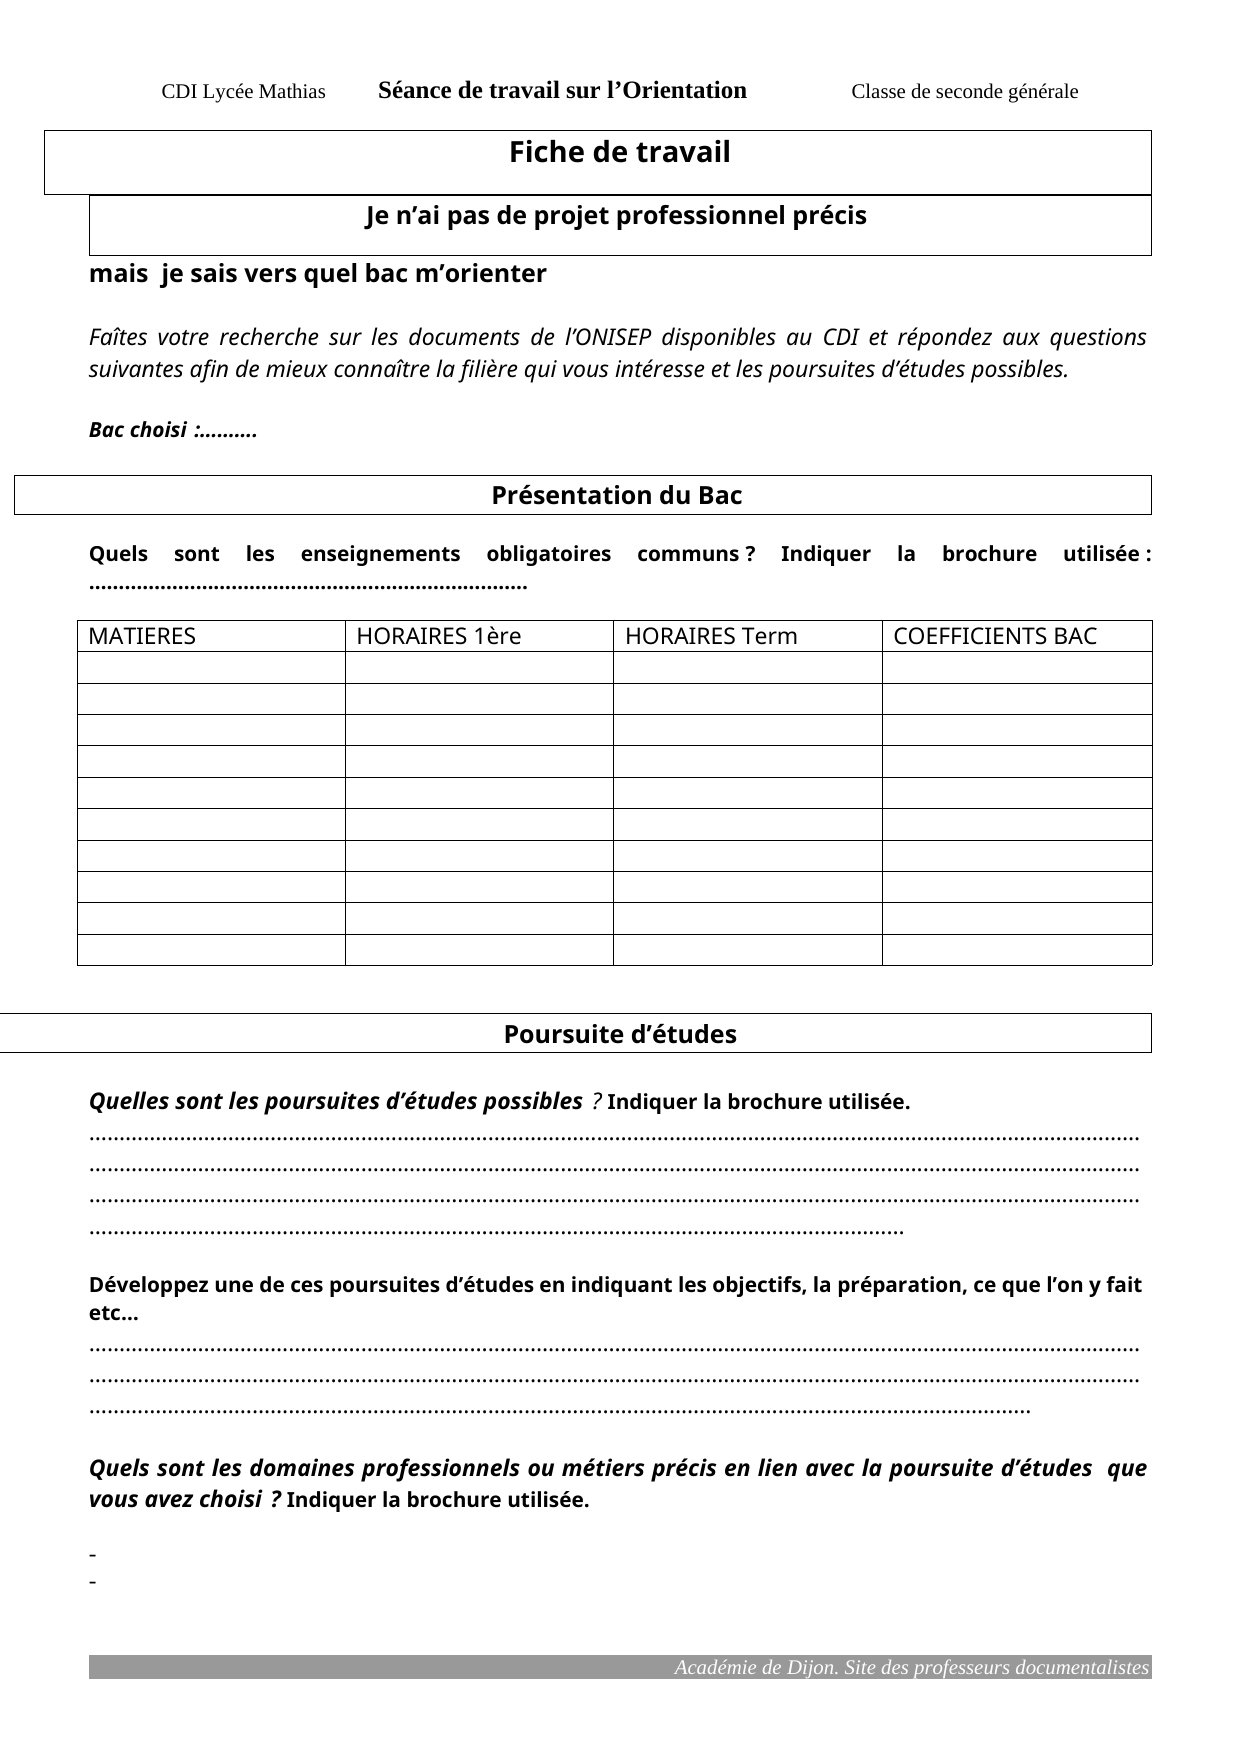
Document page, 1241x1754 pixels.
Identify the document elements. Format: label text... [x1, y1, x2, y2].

subtitle Poursuite d’études [0, 1014, 1151, 1052]
table_cell [78, 809, 345, 839]
table_cell [614, 809, 882, 839]
table_cell [883, 746, 1152, 777]
table_cell [78, 684, 345, 714]
table_cell [346, 872, 613, 902]
table_header HORAIRES Term [614, 621, 882, 651]
table_cell [346, 778, 613, 808]
table_cell [883, 684, 1152, 714]
table_header COEFFICIENTS BAC [883, 621, 1152, 651]
table_cell [346, 809, 613, 839]
table_cell [614, 746, 882, 777]
table_cell [614, 872, 882, 902]
subtitle Quels sont les enseignements obligatoires communs ? Indiquer la brochure utilisée : ……………………………………………………………….. [29, 539, 1152, 596]
table_cell [346, 841, 613, 871]
table_header MATIERES [78, 621, 345, 651]
table_cell [614, 903, 882, 933]
table_cell [883, 778, 1152, 808]
table_cell [883, 935, 1152, 965]
table_cell [346, 935, 613, 965]
text - [89, 1567, 1152, 1593]
table_cell [883, 652, 1152, 683]
table_cell [78, 935, 345, 965]
subtitle Présentation du Bac [15, 476, 1151, 514]
table_cell [78, 903, 345, 933]
table_cell [346, 715, 613, 745]
table_cell [78, 841, 345, 871]
subtitle Quelles sont les poursuites d’études possibles ? Indiquer la brochure utilisée. [29, 1085, 1152, 1116]
table_cell [346, 684, 613, 714]
text Faîtes votre recherche sur les documents de l’ONISEP disponibles au CDI et répondez aux questions suivantes afin de mieux connaître la filière qui vous intéresse et les poursuites d’études possibles. [89, 321, 1152, 384]
table_cell [346, 746, 613, 777]
table_cell [78, 778, 345, 808]
table_cell [883, 715, 1152, 745]
table_cell [614, 652, 882, 683]
subtitle Quels sont les domaines professionnels ou métiers précis en lien avec la poursuite d’études que vous avez choisi ? Indiquer la brochure utilisée. [29, 1452, 1152, 1514]
table_header HORAIRES 1ère [346, 621, 613, 651]
table_cell [346, 652, 613, 683]
text Développez une de ces poursuites d’études en indiquant les objectifs, la préparation, ce que l’on y fait etc… ……………………………………………………………………………………………………………………………………………………………………………………………………………………………………………………………………………………………………………………………………………………………………………………………………………………………………………………………… [89, 1270, 1152, 1420]
table_cell [614, 935, 882, 965]
table_cell [78, 715, 345, 745]
table_cell [614, 778, 882, 808]
table_cell [78, 746, 345, 777]
table_cell [614, 841, 882, 871]
table_cell [346, 903, 613, 933]
text Je n’ai pas de projet professionnel précis [90, 196, 1151, 255]
text - [89, 1540, 1152, 1567]
table_cell [78, 872, 345, 902]
subtitle Bac choisi :………. [29, 415, 1152, 443]
table_cell [614, 715, 882, 745]
table_cell [883, 809, 1152, 839]
text ……………………………………………………………………………………………………………………………………………………………………………………………………………………………………………………………………………………………………………………………………………………………………………………………………………………………………………………………………………………………………………………………………………………………………………………………………… [89, 1116, 1152, 1241]
table_cell [614, 684, 882, 714]
subtitle Fiche de travail [45, 131, 1151, 194]
text mais je sais vers quel bac m’orienter [89, 256, 1152, 290]
table_cell [883, 841, 1152, 871]
table_cell [883, 872, 1152, 902]
table_cell [883, 903, 1152, 933]
table_cell [78, 652, 345, 683]
